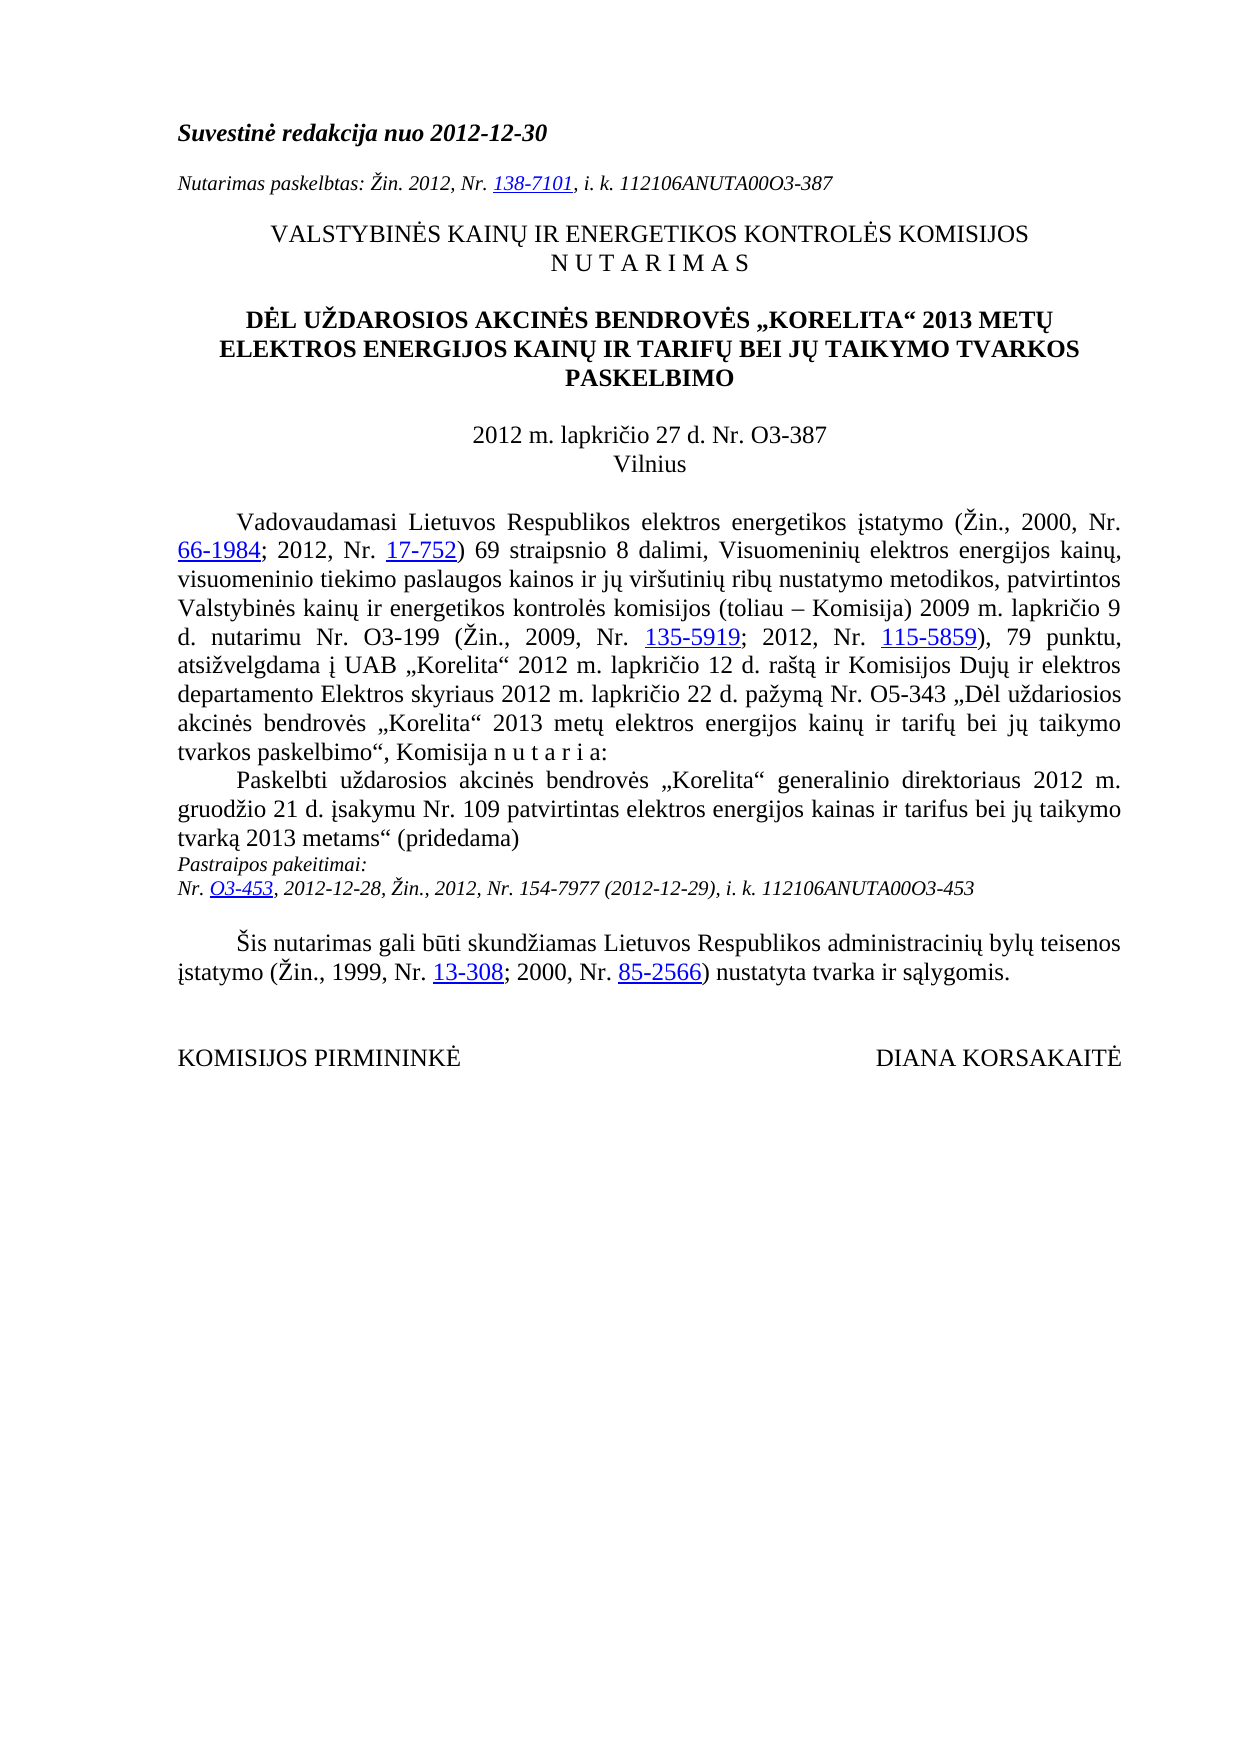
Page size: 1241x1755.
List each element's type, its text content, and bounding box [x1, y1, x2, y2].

text 2012 m. lapkričio 27 d. Nr. O3-387 [177, 420, 1122, 449]
text DĖL Uždarosios akcinės bendrovės „korelita“ 2013 metų elektros energijos kainų ir tarifų bei jų taikymo tvarkos paskelbimo [177, 305, 1122, 392]
text Paskelbti uždarosios akcinės bendrovės „Korelita“ generalinio direktoriaus 2012 m. gruodžio 21 d. įsakymu Nr. 109 patvirtintas elektros energijos kainas ir tarifus bei jų taikymo tvarką 2013 metams“ (pridedama) [177, 765, 1122, 852]
text Suvestinė redakcija nuo 2012-12-30 [177, 118, 1122, 147]
text Nutarimas paskelbtas: Žin. 2012, Nr. 138-7101, i. k. 112106ANUTA00O3-387 [177, 171, 1122, 195]
text N U T A R I M A S [177, 248, 1122, 277]
text Pastraipos pakeitimai: [177, 852, 1122, 876]
text Vadovaudamasi Lietuvos Respublikos elektros energetikos įstatymo (Žin., 2000, Nr. 66-1984; 2012, Nr. 17-752) 69 straipsnio 8 dalimi, Visuomeninių elektros energijos kainų, visuomeninio tiekimo paslaugos kainos ir jų viršutinių ribų nustatymo metodikos, patvirtintos Valstybinės kainų ir energetikos kontrolės komisijos (toliau – Komisija) 2009 m. lapkričio 9 d. nutarimu Nr. O3-199 (Žin., 2009, Nr. 135-5919; 2012, Nr. 115-5859), 79 punktu, atsižvelgdama į UAB „Korelita“ 2012 m. lapkričio 12 d. raštą ir Komisijos Dujų ir elektros departamento Elektros skyriaus 2012 m. lapkričio 22 d. pažymą Nr. O5-343 „Dėl uždariosios akcinės bendrovės „Korelita“ 2013 metų elektros energijos kainų ir tarifų bei jų taikymo tvarkos paskelbimo“, Komisija n u t a r i a: [177, 507, 1122, 765]
text Komisijos pirmininkė Diana Korsakaitė [177, 1043, 1122, 1072]
text Nr. O3-453, 2012-12-28, Žin., 2012, Nr. 154-7977 (2012-12-29), i. k. 112106ANUTA00O3-453 [177, 876, 1122, 900]
text vALSTYBINĖS KAINŲ IR ENERGETIKOS KONTROLĖS KOMISIJOS [177, 219, 1122, 248]
text Vilnius [177, 449, 1122, 478]
text Šis nutarimas gali būti skundžiamas Lietuvos Respublikos administracinių bylų teisenos įstatymo (Žin., 1999, Nr. 13-308; 2000, Nr. 85-2566) nustatyta tvarka ir sąlygomis. [177, 928, 1122, 986]
